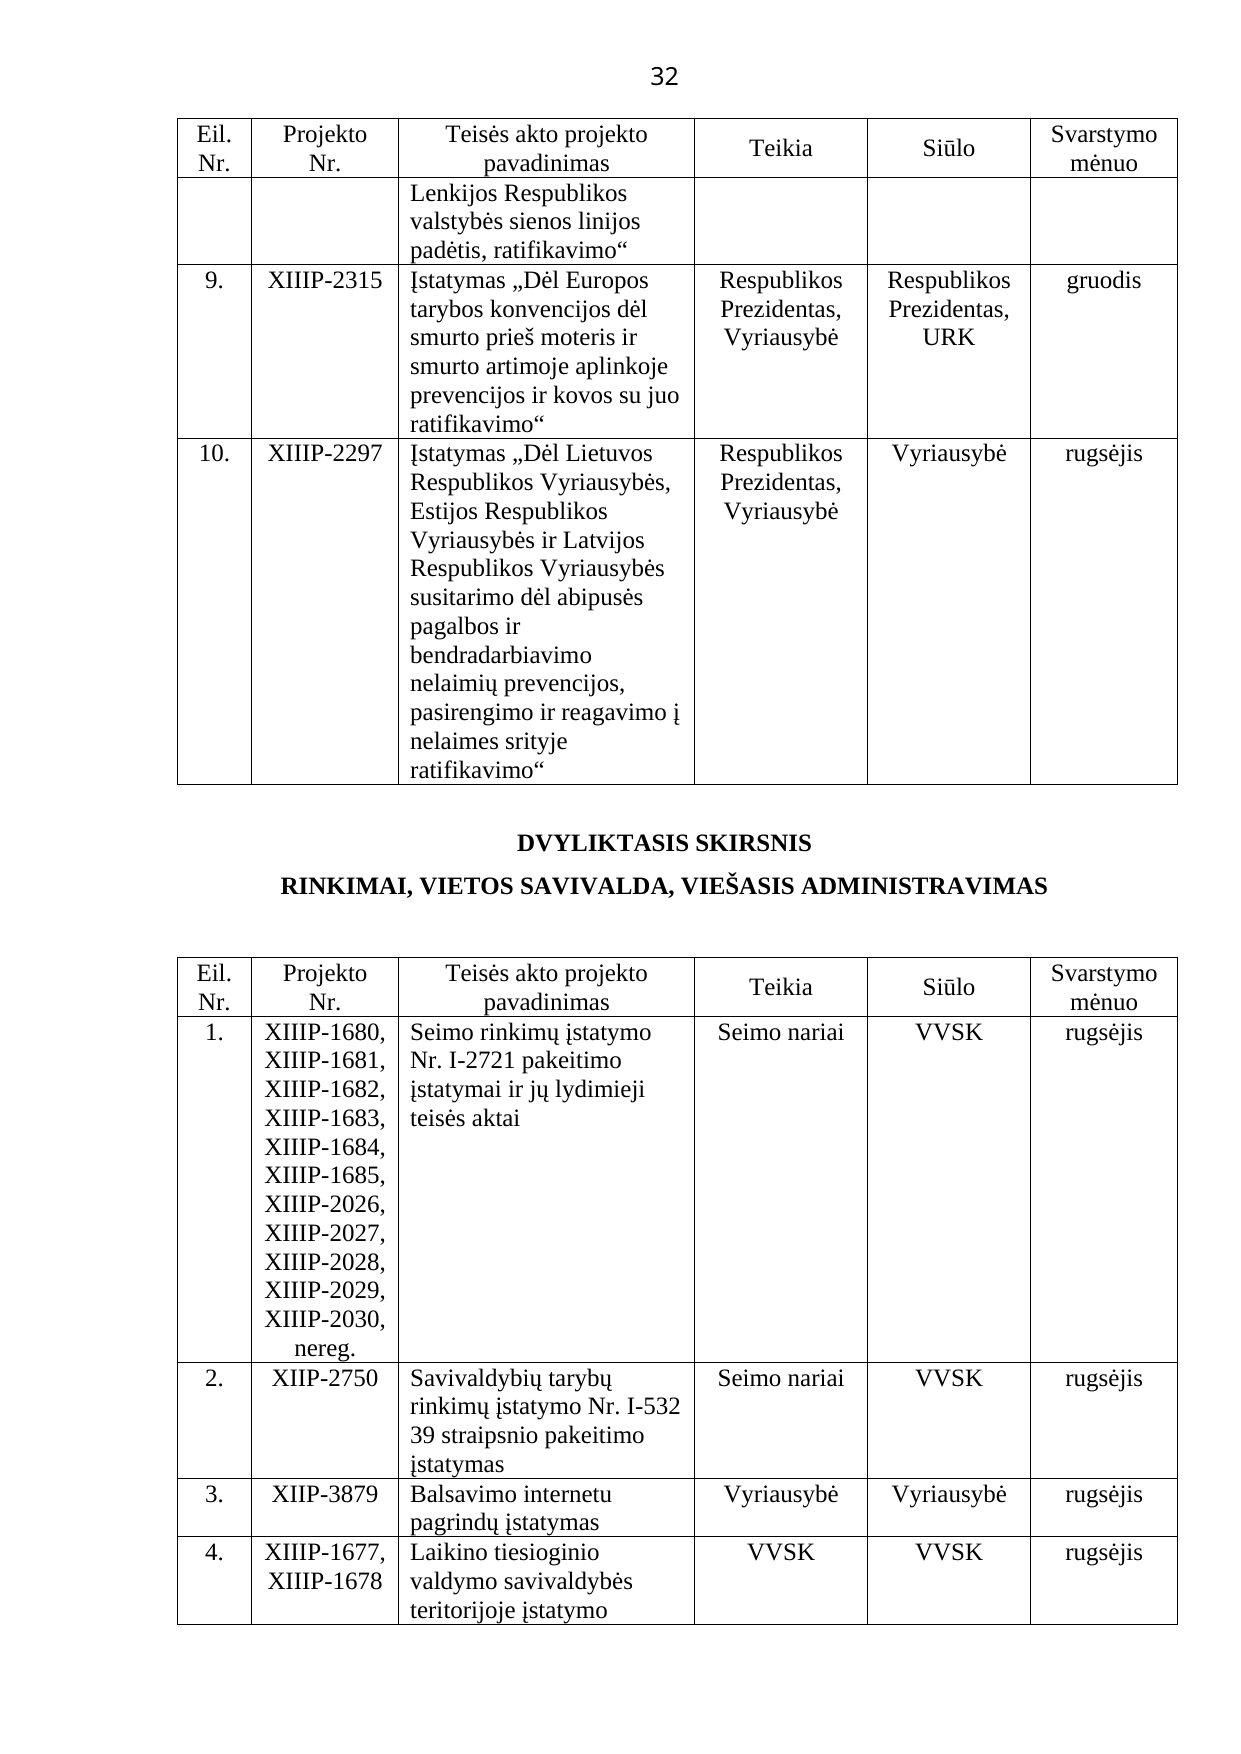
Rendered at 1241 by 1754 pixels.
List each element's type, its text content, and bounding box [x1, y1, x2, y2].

table_cell XIIP-3879 [252, 1479, 398, 1536]
table_header Eil. Nr. [178, 119, 251, 177]
table_cell [868, 178, 1030, 264]
table_cell Respublikos Prezidentas, Vyriausybė [695, 265, 867, 437]
table_cell XIIIP-2297 [252, 439, 398, 783]
table_cell Laikino tiesioginio valdymo savivaldybės teritorijoje įstatymo [399, 1537, 694, 1623]
table_header Siūlo [868, 119, 1030, 177]
table_cell Įstatymas „Dėl Europos tarybos konvencijos dėl smurto prieš moteris ir smurto artimoje aplinkoje prevencijos ir kovos su juo ratifikavimo“ [399, 265, 694, 437]
table_cell Seimo nariai [695, 1363, 867, 1478]
table_cell Seimo rinkimų įstatymo Nr. I-2721 pakeitimo įstatymai ir jų lydimieji teisės aktai [399, 1017, 694, 1362]
table_cell gruodis [1031, 265, 1177, 437]
table_cell rugsėjis [1031, 1479, 1177, 1536]
table_cell Lenkijos Respublikos valstybės sienos linijos padėtis, ratifikavimo“ [399, 178, 694, 264]
table_cell [252, 178, 398, 264]
table_cell XIIP-2750 [252, 1363, 398, 1478]
table_cell XIIIP-1680, XIIIP-1681, XIIIP-1682, XIIIP-1683, XIIIP-1684, XIIIP-1685, XIIIP-2026, XIIIP-2027, XIIIP-2028, XIIIP-2029, XIIIP-2030, nereg. [252, 1017, 398, 1362]
table_cell rugsėjis [1031, 439, 1177, 783]
table_cell VVSK [695, 1537, 867, 1623]
table_cell 4. [178, 1537, 251, 1623]
table_cell Respublikos Prezidentas, URK [868, 265, 1030, 437]
table_cell 3. [178, 1479, 251, 1536]
text RINKIMAI, VIETOS SAVIVALDA, VIEŠASIS ADMINISTRAVIMAS [177, 871, 1152, 899]
table_header Projekto Nr. [252, 119, 398, 177]
table_header Projekto Nr. [252, 958, 398, 1016]
table_header Teisės akto projekto pavadinimas [399, 119, 694, 177]
table_cell rugsėjis [1031, 1537, 1177, 1623]
table_header Teikia [695, 119, 867, 177]
table_cell Savivaldybių tarybų rinkimų įstatymo Nr. I-532 39 straipsnio pakeitimo įstatymas [399, 1363, 694, 1478]
table_cell 9. [178, 265, 251, 437]
table_cell [178, 178, 251, 264]
table_header Svarstymo mėnuo [1031, 119, 1177, 177]
table_cell VVSK [868, 1017, 1030, 1362]
text DVYLIKTASIS SKIRSNIS [177, 828, 1152, 856]
table_cell Seimo nariai [695, 1017, 867, 1362]
table_cell Respublikos Prezidentas, Vyriausybė [695, 439, 867, 783]
table_header Svarstymo mėnuo [1031, 958, 1177, 1016]
table_header Teikia [695, 958, 867, 1016]
table_cell Balsavimo internetu pagrindų įstatymas [399, 1479, 694, 1536]
table_cell 10. [178, 439, 251, 783]
table_cell Vyriausybė [695, 1479, 867, 1536]
table_cell XIIIP-2315 [252, 265, 398, 437]
table_cell VVSK [868, 1537, 1030, 1623]
table_cell rugsėjis [1031, 1363, 1177, 1478]
table_cell Įstatymas „Dėl Lietuvos Respublikos Vyriausybės, Estijos Respublikos Vyriausybės ir Latvijos Respublikos Vyriausybės susitarimo dėl abipusės pagalbos ir bendradarbiavimo nelaimių prevencijos, pasirengimo ir reagavimo į nelaimes srityje ratifikavimo“ [399, 439, 694, 783]
table_cell Vyriausybė [868, 439, 1030, 783]
table_cell 2. [178, 1363, 251, 1478]
table_cell [1031, 178, 1177, 264]
table_cell Vyriausybė [868, 1479, 1030, 1536]
table_cell [695, 178, 867, 264]
table_cell rugsėjis [1031, 1017, 1177, 1362]
table_cell VVSK [868, 1363, 1030, 1478]
table_header Eil. Nr. [178, 958, 251, 1016]
table_header Teisės akto projekto pavadinimas [399, 958, 694, 1016]
table_header Siūlo [868, 958, 1030, 1016]
table_cell 1. [178, 1017, 251, 1362]
table_cell XIIIP-1677, XIIIP-1678 [252, 1537, 398, 1623]
